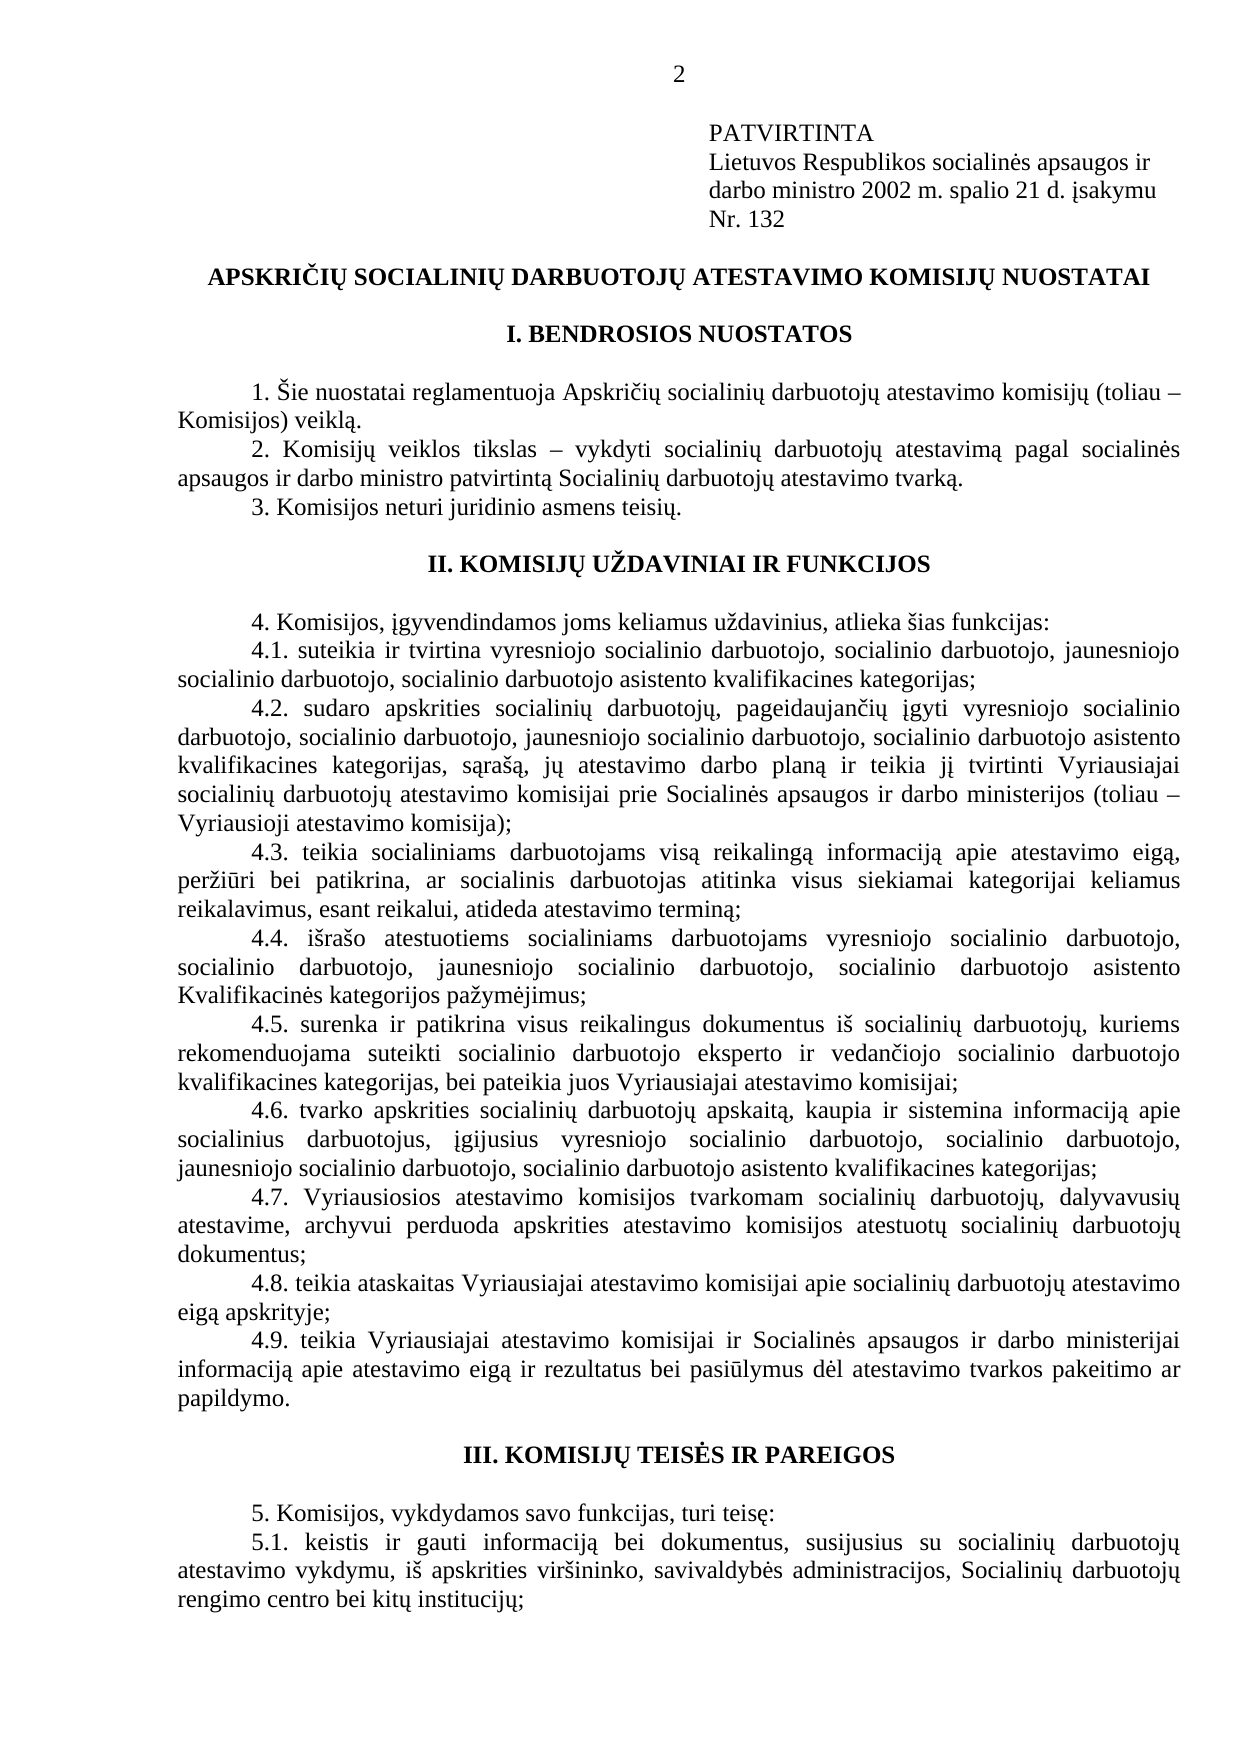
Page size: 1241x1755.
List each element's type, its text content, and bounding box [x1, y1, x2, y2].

text 4.2. sudaro apskrities socialinių darbuotojų, pageidaujančių įgyti vyresniojo socialinio darbuotojo, socialinio darbuotojo, jaunesniojo socialinio darbuotojo, socialinio darbuotojo asistento kvalifikacines kategorijas, sąrašą, jų atestavimo darbo planą ir teikia jį tvirtinti Vyriausiajai socialinių darbuotojų atestavimo komisijai prie Socialinės apsaugos ir darbo ministerijos (toliau – Vyriausioji atestavimo komisija); [177, 693, 1181, 837]
text 4.3. teikia socialiniams darbuotojams visą reikalingą informaciją apie atestavimo eigą, peržiūri bei patikrina, ar socialinis darbuotojas atitinka visus siekiamai kategorijai keliamus reikalavimus, esant reikalui, atideda atestavimo terminą; [177, 837, 1181, 923]
text 3. Komisijos neturi juridinio asmens teisių. [177, 492, 1181, 521]
text 4.6. tvarko apskrities socialinių darbuotojų apskaitą, kaupia ir sistemina informaciją apie socialinius darbuotojus, įgijusius vyresniojo socialinio darbuotojo, socialinio darbuotojo, jaunesniojo socialinio darbuotojo, socialinio darbuotojo asistento kvalifikacines kategorijas; [177, 1096, 1181, 1182]
text Nr. 132 [177, 204, 1181, 233]
text 4.9. teikia Vyriausiajai atestavimo komisijai ir Socialinės apsaugos ir darbo ministerijai informaciją apie atestavimo eigą ir rezultatus bei pasiūlymus dėl atestavimo tvarkos pakeitimo ar papildymo. [177, 1326, 1181, 1412]
text APSKRIČIŲ SOCIALINIŲ DARBUOTOJŲ ATESTAVIMO KOMISIJŲ NUOSTATAI [177, 262, 1181, 291]
text PATVIRTINTA [177, 118, 1181, 147]
text 5.1. keistis ir gauti informaciją bei dokumentus, susijusius su socialinių darbuotojų atestavimo vykdymu, iš apskrities viršininko, savivaldybės administracijos, Socialinių darbuotojų rengimo centro bei kitų institucijų; [177, 1527, 1181, 1613]
text darbo ministro 2002 m. spalio 21 d. įsakymu [177, 176, 1181, 204]
text 4.1. suteikia ir tvirtina vyresniojo socialinio darbuotojo, socialinio darbuotojo, jaunesniojo socialinio darbuotojo, socialinio darbuotojo asistento kvalifikacines kategorijas; [177, 636, 1181, 693]
text III. KOMISIJŲ TEISĖS IR PAREIGOS [177, 1441, 1181, 1469]
text 5. Komisijos, vykdydamos savo funkcijas, turi teisę: [177, 1498, 1181, 1527]
text Lietuvos Respublikos socialinės apsaugos ir [177, 147, 1181, 176]
text I. BENDROSIOS NUOSTATOS [177, 319, 1181, 348]
text 4.5. surenka ir patikrina visus reikalingus dokumentus iš socialinių darbuotojų, kuriems rekomenduojama suteikti socialinio darbuotojo eksperto ir vedančiojo socialinio darbuotojo kvalifikacines kategorijas, bei pateikia juos Vyriausiajai atestavimo komisijai; [177, 1009, 1181, 1096]
text 4. Komisijos, įgyvendindamos joms keliamus uždavinius, atlieka šias funkcijas: [177, 607, 1181, 636]
text 4.4. išrašo atestuotiems socialiniams darbuotojams vyresniojo socialinio darbuotojo, socialinio darbuotojo, jaunesniojo socialinio darbuotojo, socialinio darbuotojo asistento Kvalifikacinės kategorijos pažymėjimus; [177, 923, 1181, 1009]
text 4.7. Vyriausiosios atestavimo komisijos tvarkomam socialinių darbuotojų, dalyvavusių atestavime, archyvui perduoda apskrities atestavimo komisijos atestuotų socialinių darbuotojų dokumentus; [177, 1182, 1181, 1268]
text 4.8. teikia ataskaitas Vyriausiajai atestavimo komisijai apie socialinių darbuotojų atestavimo eigą apskrityje; [177, 1268, 1181, 1326]
text II. KOMISIJŲ UŽDAVINIAI IR FUNKCIJOS [177, 549, 1181, 578]
text 2. Komisijų veiklos tikslas – vykdyti socialinių darbuotojų atestavimą pagal socialinės apsaugos ir darbo ministro patvirtintą Socialinių darbuotojų atestavimo tvarką. [177, 434, 1181, 492]
text 1. Šie nuostatai reglamentuoja Apskričių socialinių darbuotojų atestavimo komisijų (toliau – Komisijos) veiklą. [177, 377, 1181, 434]
